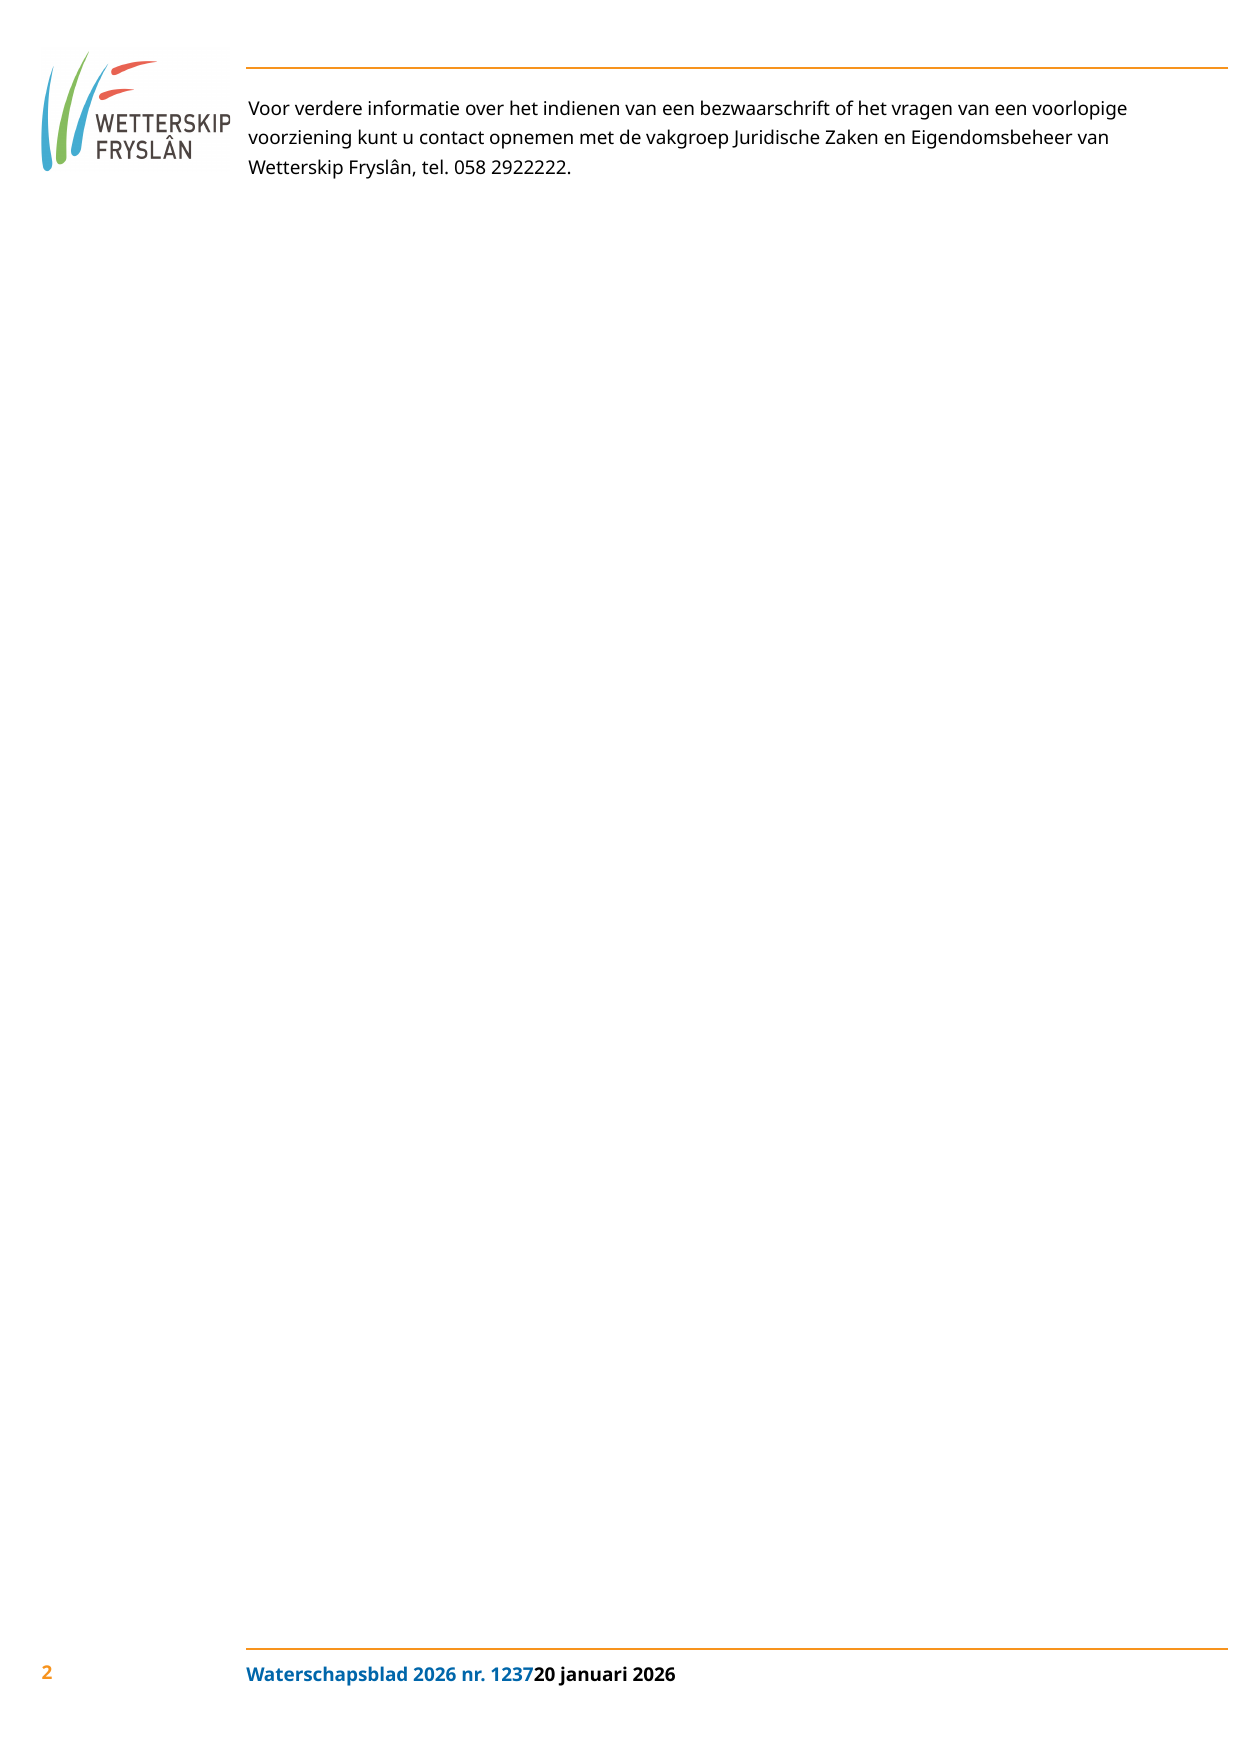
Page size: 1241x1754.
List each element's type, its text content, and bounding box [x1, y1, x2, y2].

picture [41, 47, 231, 172]
text Voor verdere informatie over het indienen van een bezwaarschrift of het vragen van een voorlopige voorziening kunt u contact opnemen met de vakgroep Juridische Zaken en Eigendomsbeheer van Wetterskip Fryslân, tel. 058 2922222. [248, 95, 1152, 180]
